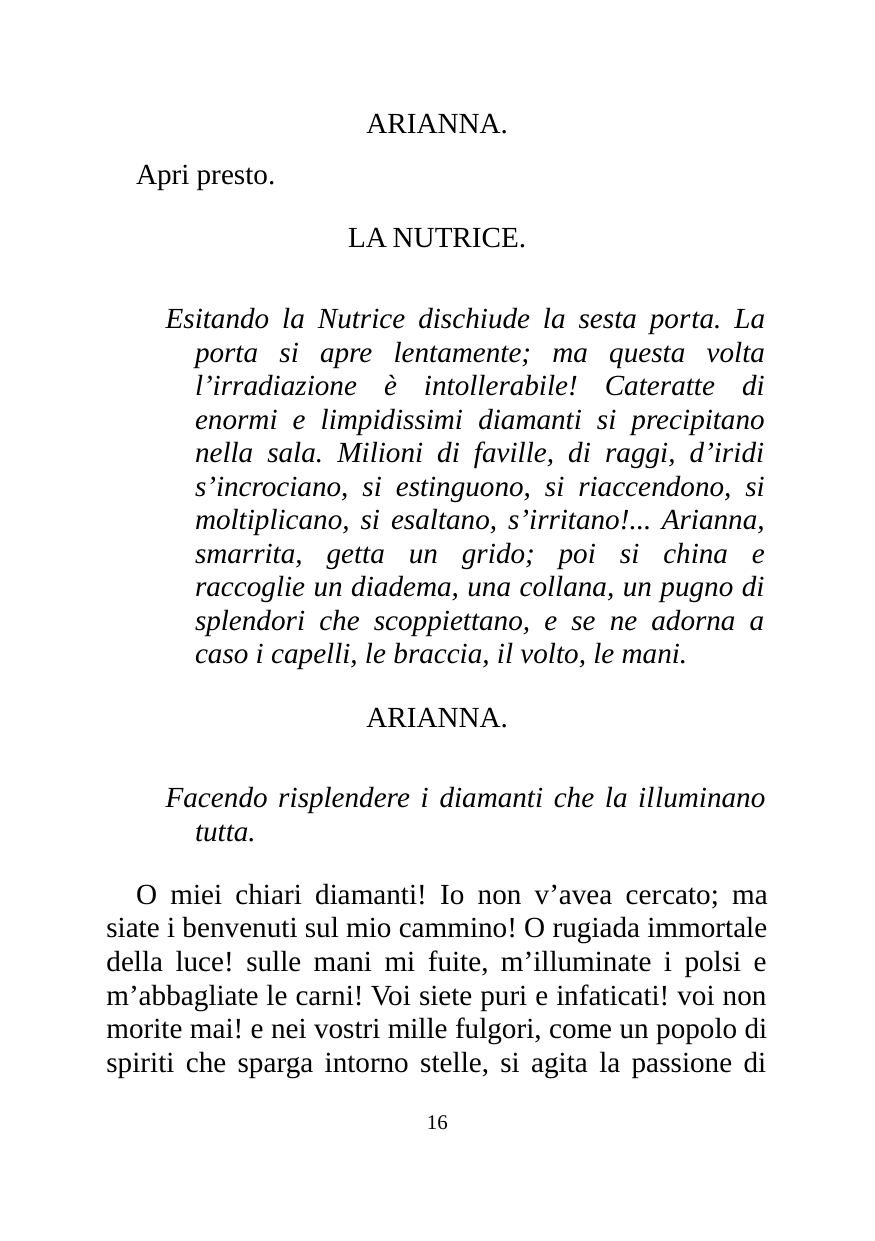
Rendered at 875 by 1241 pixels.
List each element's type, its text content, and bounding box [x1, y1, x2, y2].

text Facendo risplendere i diamanti che la illuminano tutta. [165, 780, 768, 847]
text Apri presto. [106, 157, 768, 191]
text Esitando la Nutrice dischiude la sesta porta. La porta si apre lentamente; ma questa volta l’irradiazione è intollerabile! Cateratte di enormi e limpidissimi diamanti si precipitano nella sala. Milioni di faville, di raggi, d’iridi s’incrociano, si estinguono, si riaccendono, si moltiplicano, si esaltano, s’irritano!... Arianna, smarrita, getta un grido; poi si china e raccoglie un diadema, una collana, un pugno di splendori che scoppiettano, e se ne adorna a caso i capelli, le braccia, il volto, le mani. [165, 301, 768, 670]
text O miei chiari diamanti! Io non v’avea cercato; ma siate i benvenuti sul mio cammino! O rugiada immortale della luce! sulle mani mi fuite, m’illuminate i polsi e m’abbagliate le carni! Voi siete puri e infaticati! voi non morite mai! e nei vostri mille fulgori, come un popolo di spiriti che sparga intorno stelle, si agita la passione di [106, 877, 768, 1078]
text LA NUTRICE. [106, 221, 768, 254]
text ARIANNA. [106, 700, 768, 733]
text ARIANNA. [106, 106, 768, 140]
